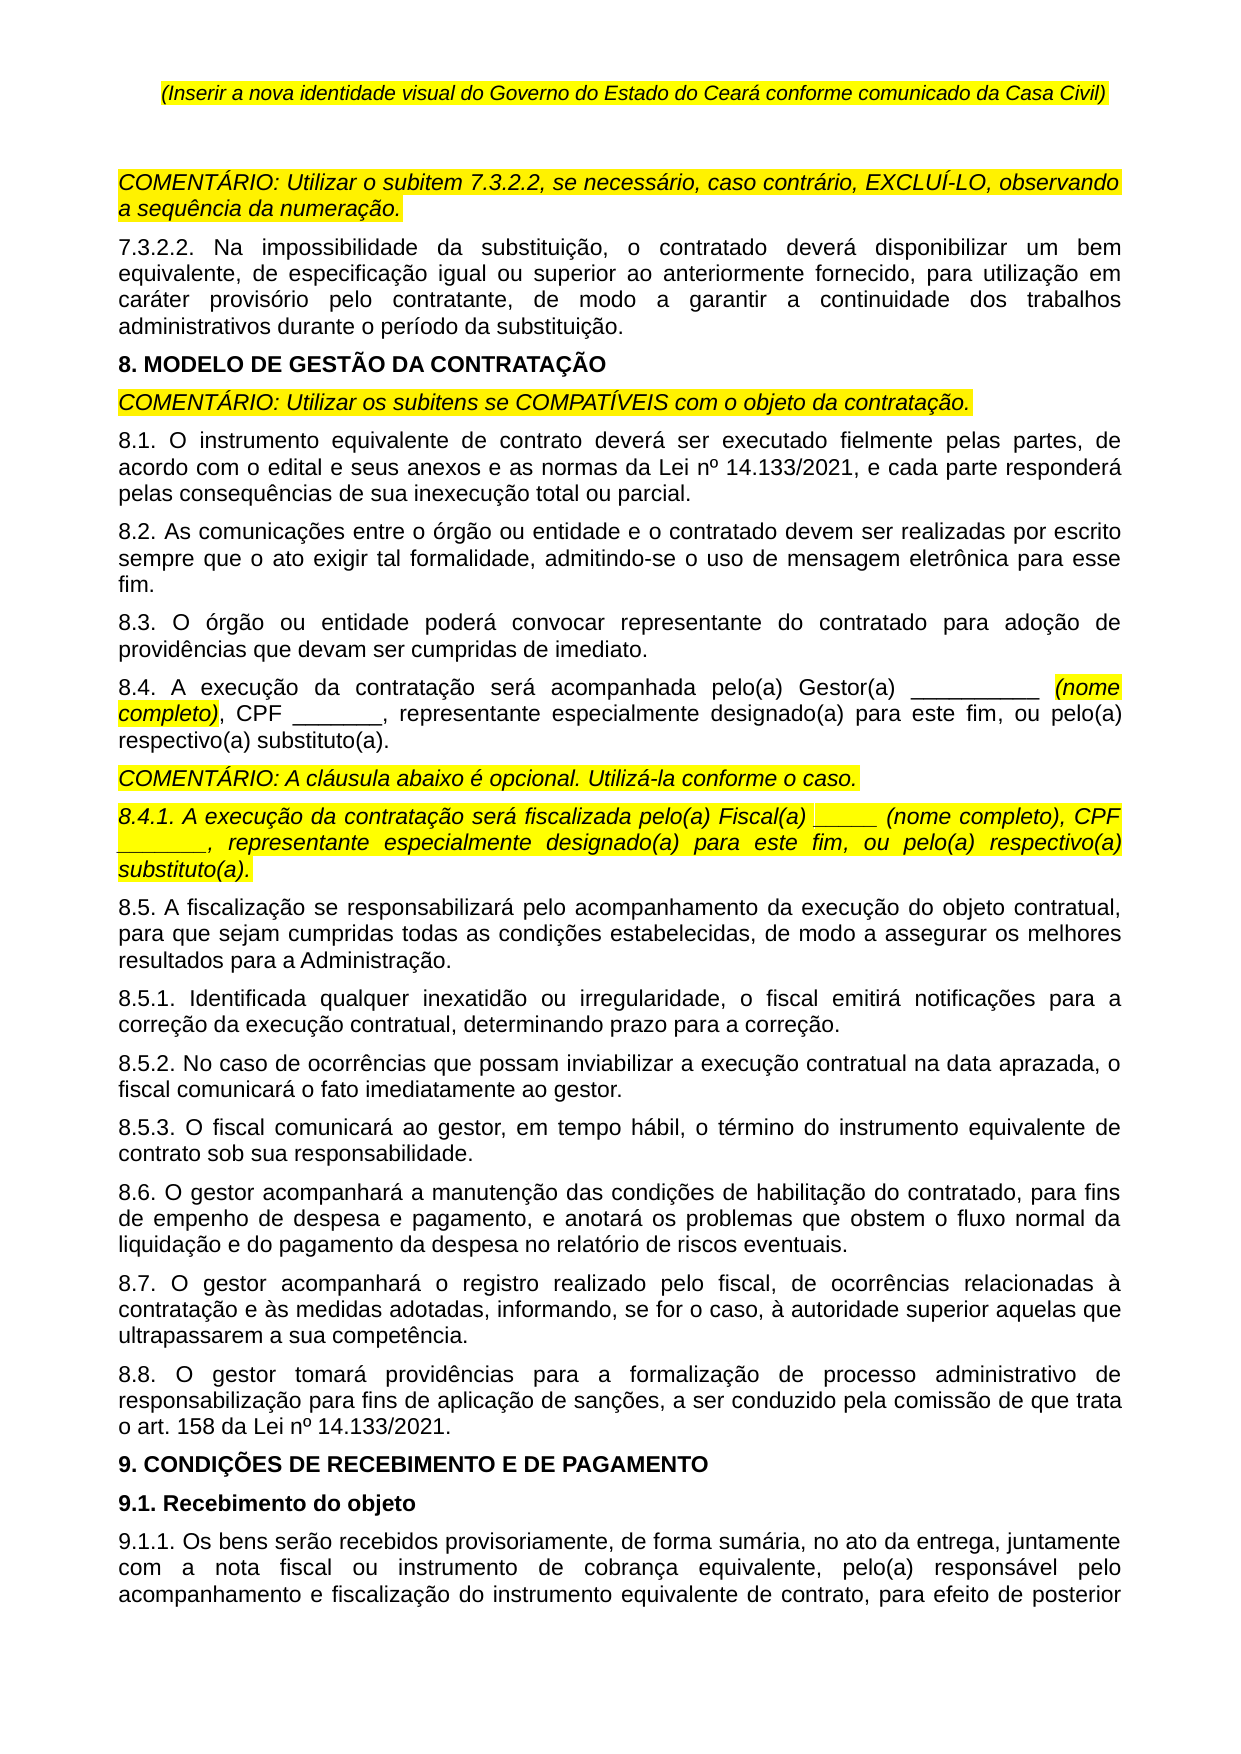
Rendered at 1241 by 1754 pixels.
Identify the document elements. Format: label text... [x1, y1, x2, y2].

text 8.4.1. A execução da contratação será fiscalizada pelo(a) Fiscal(a) _____ (nome completo), CPF _______, representante especialmente designado(a) para este fim, ou pelo(a) respectivo(a) substituto(a). [118, 803, 1122, 882]
text 9. CONDIÇÕES DE RECEBIMENTO E DE PAGAMENTO [118, 1451, 1122, 1478]
text 8.8. O gestor tomará providências para a formalização de processo administrativo de responsabilização para fins de aplicação de sanções, a ser conduzido pela comissão de que trata o art. 158 da Lei nº 14.133/2021. [118, 1361, 1122, 1439]
text COMENTÁRIO: Utilizar o subitem 7.3.2.2, se necessário, caso contrário, EXCLUÍ-LO, observando a sequência da numeração. [118, 169, 1122, 222]
text 8.1. O instrumento equivalente de contrato deverá ser executado fielmente pelas partes, de acordo com o edital e seus anexos e as normas da Lei nº 14.133/2021, e cada parte responderá pelas consequências de sua inexecução total ou parcial. [118, 427, 1122, 506]
text COMENTÁRIO: A cláusula abaixo é opcional. Utilizá-la conforme o caso. [118, 765, 1122, 791]
text 8.7. O gestor acompanhará o registro realizado pelo fiscal, de ocorrências relacionadas à contratação e às medidas adotadas, informando, se for o caso, à autoridade superior aquelas que ultrapassarem a sua competência. [118, 1269, 1122, 1349]
text COMENTÁRIO: Utilizar os subitens se COMPATÍVEIS com o objeto da contratação. [118, 389, 1122, 416]
text 8.3. O órgão ou entidade poderá convocar representante do contratado para adoção de providências que devam ser cumpridas de imediato. [118, 609, 1122, 662]
text 8.5.1. Identificada qualquer inexatidão ou irregularidade, o fiscal emitirá notificações para a correção da execução contratual, determinando prazo para a correção. [118, 985, 1122, 1038]
text 8.2. As comunicações entre o órgão ou entidade e o contratado devem ser realizadas por escrito sempre que o ato exigir tal formalidade, admitindo-se o uso de mensagem eletrônica para esse fim. [118, 518, 1122, 597]
text 8.5.3. O fiscal comunicará ao gestor, em tempo hábil, o término do instrumento equivalente de contrato sob sua responsabilidade. [118, 1114, 1122, 1167]
text 9.1.1. Os bens serão recebidos provisoriamente, de forma sumária, no ato da entrega, juntamente com a nota fiscal ou instrumento de cobrança equivalente, pelo(a) responsável pelo acompanhamento e fiscalização do instrumento equivalente de contrato, para efeito de posterior [118, 1528, 1122, 1607]
text 8.5.2. No caso de ocorrências que possam inviabilizar a execução contratual na data aprazada, o fiscal comunicará o fato imediatamente ao gestor. [118, 1049, 1122, 1102]
text 9.1. Recebimento do objeto [118, 1490, 1122, 1516]
text 7.3.2.2. Na impossibilidade da substituição, o contratado deverá disponibilizar um bem equivalente, de especificação igual ou superior ao anteriormente fornecido, para utilização em caráter provisório pelo contratante, de modo a garantir a continuidade dos trabalhos administrativos durante o período da substituição. [118, 234, 1122, 339]
text 8. MODELO DE GESTÃO DA CONTRATAÇÃO [118, 351, 1122, 377]
text 8.4. A execução da contratação será acompanhada pelo(a) Gestor(a) __________ (nome completo), CPF _______, representante especialmente designado(a) para este fim, ou pelo(a) respectivo(a) substituto(a). [118, 674, 1122, 753]
text 8.6. O gestor acompanhará a manutenção das condições de habilitação do contratado, para fins de empenho de despesa e pagamento, e anotará os problemas que obstem o fluxo normal da liquidação e do pagamento da despesa no relatório de riscos eventuais. [118, 1179, 1122, 1258]
text 8.5. A fiscalização se responsabilizará pelo acompanhamento da execução do objeto contratual, para que sejam cumpridas todas as condições estabelecidas, de modo a assegurar os melhores resultados para a Administração. [118, 894, 1122, 973]
